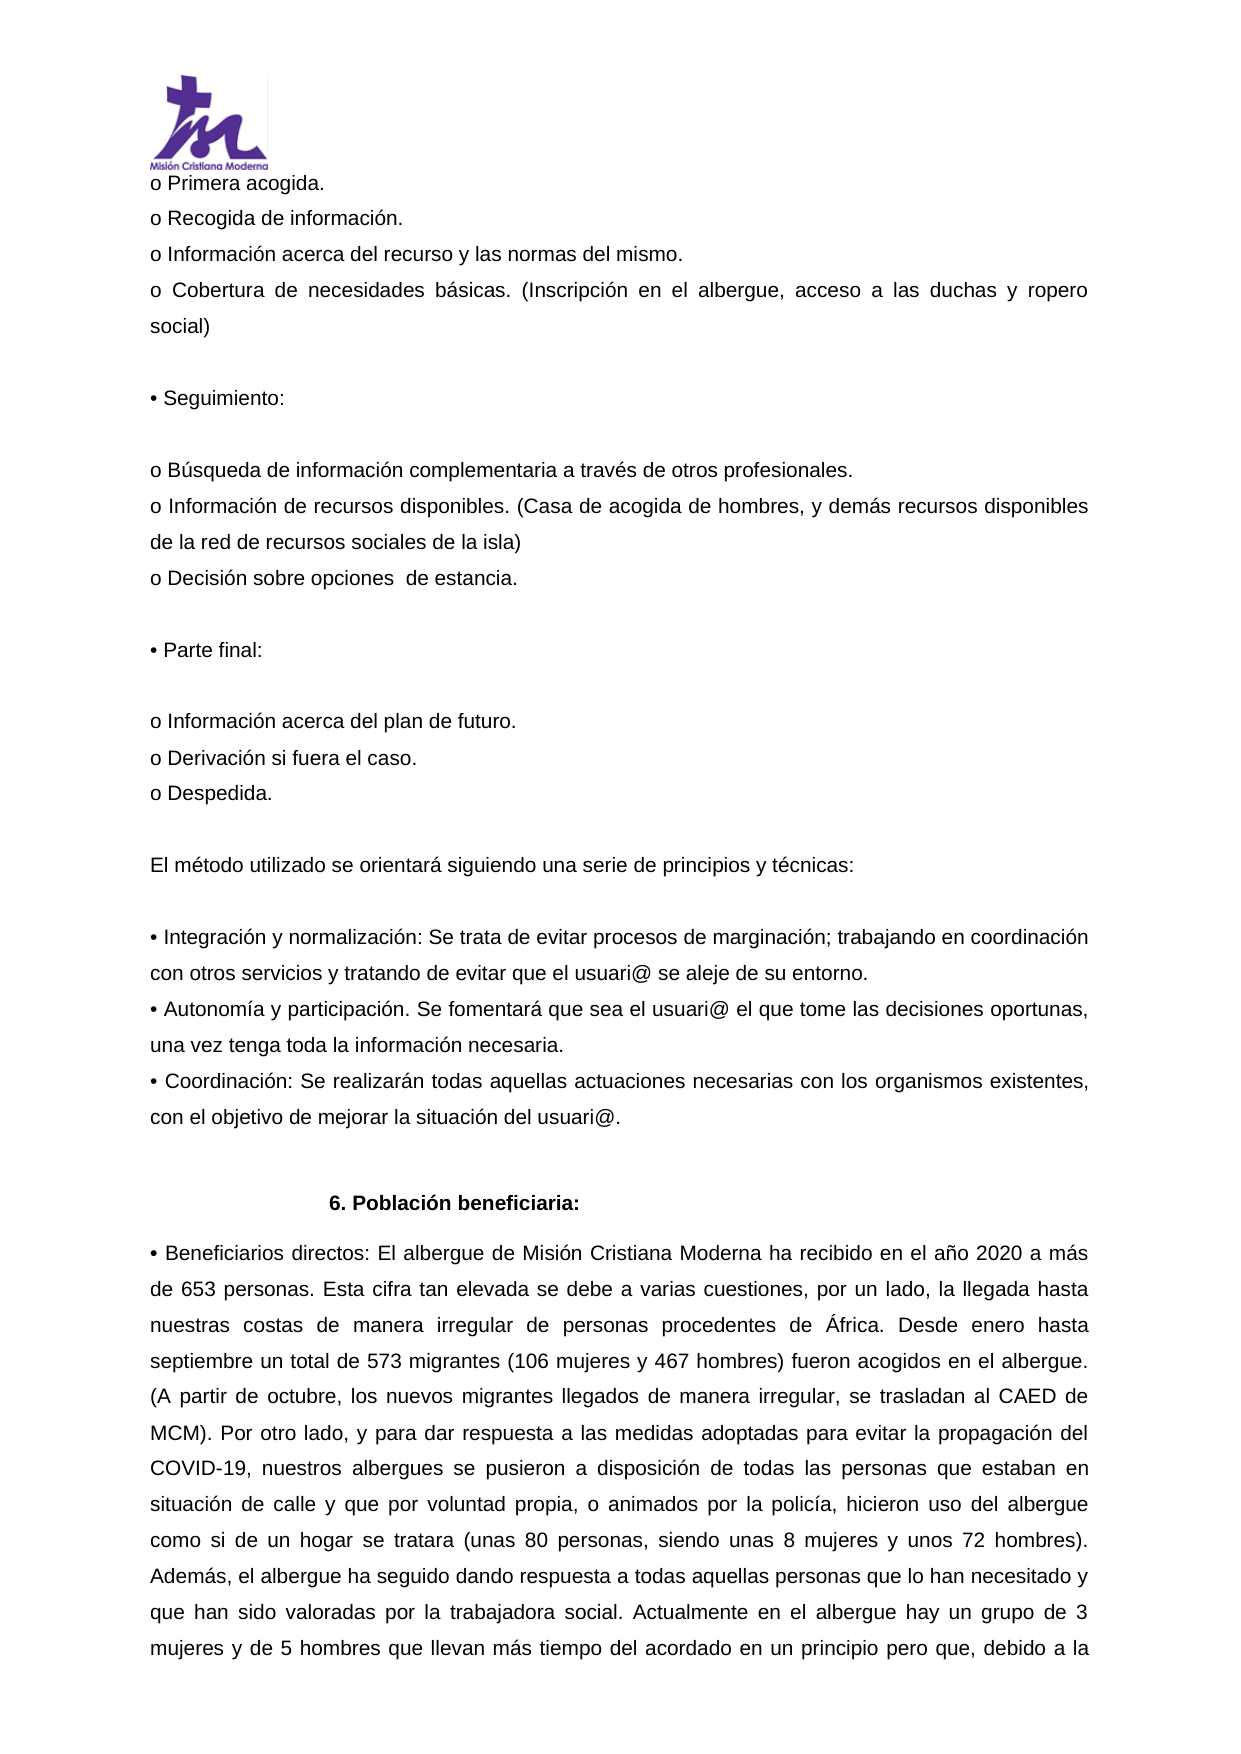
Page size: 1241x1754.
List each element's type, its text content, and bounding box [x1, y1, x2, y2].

text o Decisión sobre opciones de estancia. [150, 566, 1090, 589]
text o Derivación si fuera el caso. [150, 745, 1090, 769]
text • Parte final: [150, 637, 1090, 661]
text o Primera acogida. [150, 170, 1090, 194]
text o Cobertura de necesidades básicas. (Inscripción en el albergue, acceso a las duchas y ropero social) [150, 278, 1090, 338]
text • Beneficiarios directos: El albergue de Misión Cristiana Moderna ha recibido en el año 2020 a más de 653 personas. Esta cifra tan elevada se debe a varias cuestiones, por un lado, la llegada hasta nuestras costas de manera irregular de personas procedentes de África. Desde enero hasta septiembre un total de 573 migrantes (106 mujeres y 467 hombres) fueron acogidos en el albergue. (A partir de octubre, los nuevos migrantes llegados de manera irregular, se trasladan al CAED de MCM). Por otro lado, y para dar respuesta a las medidas adoptadas para evitar la propagación del COVID-19, nuestros albergues se pusieron a disposición de todas las personas que estaban en situación de calle y que por voluntad propia, o animados por la policía, hicieron uso del albergue como si de un hogar se tratara (unas 80 personas, siendo unas 8 mujeres y unos 72 hombres). Además, el albergue ha seguido dando respuesta a todas aquellas personas que lo han necesitado y que han sido valoradas por la trabajadora social. Actualmente en el albergue hay un grupo de 3 mujeres y de 5 hombres que llevan más tiempo del acordado en un principio pero que, debido a la [150, 1241, 1090, 1660]
text 6. Población beneficiaria: [329, 1191, 1090, 1214]
text o Información de recursos disponibles. (Casa de acogida de hombres, y demás recursos disponibles de la red de recursos sociales de la isla) [150, 494, 1090, 554]
text o Despedida. [150, 781, 1090, 805]
text o Recogida de información. [150, 206, 1090, 230]
text • Integración y normalización: Se trata de evitar procesos de marginación; trabajando en coordinación con otros servicios y tratando de evitar que el usuari@ se aleje de su entorno. [150, 925, 1090, 985]
text • Coordinación: Se realizarán todas aquellas actuaciones necesarias con los organismos existentes, con el objetivo de mejorar la situación del usuari@. [150, 1069, 1090, 1129]
text o Información acerca del plan de futuro. [150, 709, 1090, 733]
text o Búsqueda de información complementaria a través de otros profesionales. [150, 458, 1090, 482]
text o Información acerca del recurso y las normas del mismo. [150, 242, 1090, 266]
text El método utilizado se orientará siguiendo una serie de principios y técnicas: [150, 853, 1090, 877]
text • Seguimiento: [150, 386, 1090, 410]
text • Autonomía y participación. Se fomentará que sea el usuari@ el que tome las decisiones oportunas, una vez tenga toda la información necesaria. [150, 997, 1090, 1057]
